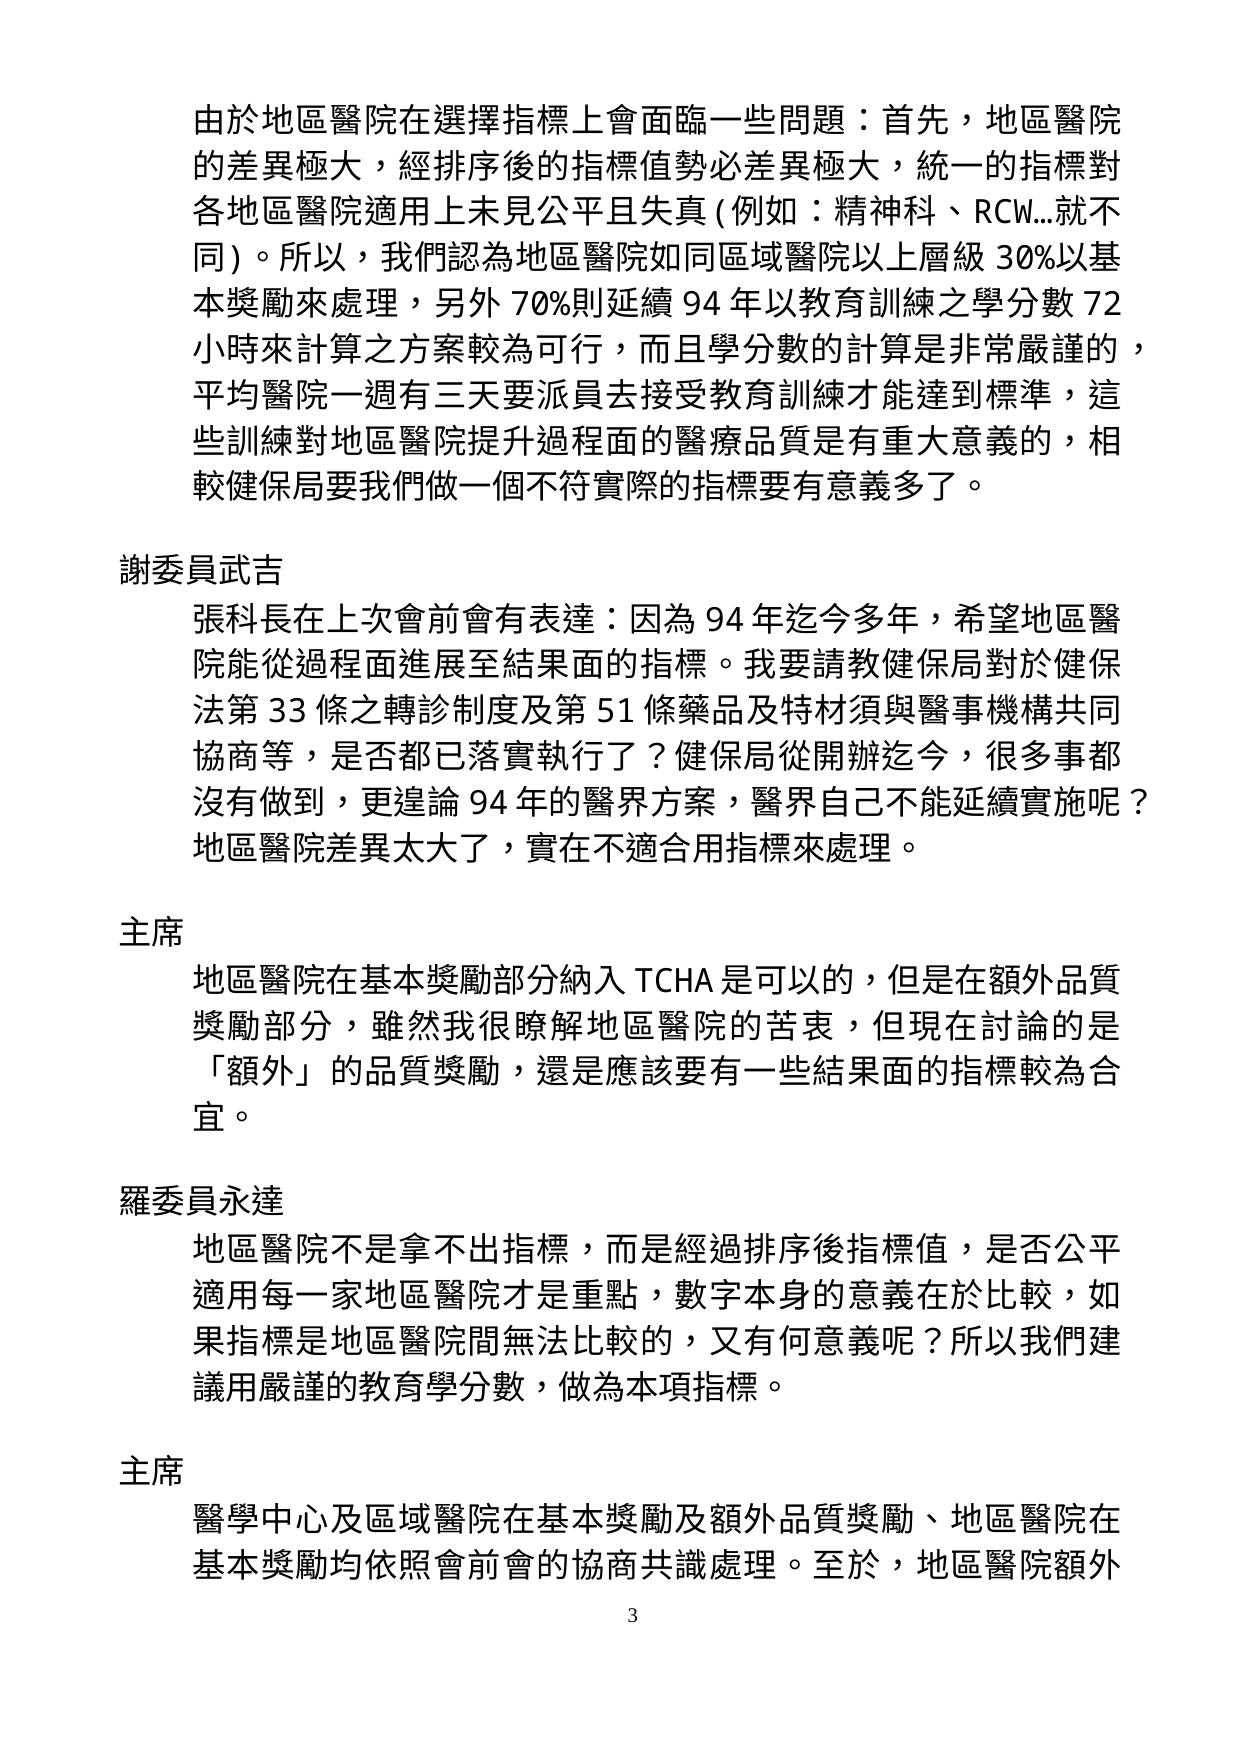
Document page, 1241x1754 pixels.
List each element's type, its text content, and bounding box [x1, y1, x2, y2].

text 張科長在上次會前會有表達：因為94年迄今多年，希望地區醫院能從過程面進展至結果面的指標。我要請教健保局對於健保法第33條之轉診制度及第51條藥品及特材須與醫事機構共同協商等，是否都已落實執行了？健保局從開辦迄今，很多事都沒有做到，更遑論94年的醫界方案，醫界自己不能延續實施呢？地區醫院差異太大了，實在不適合用指標來處理。 [192, 594, 1122, 869]
text 醫學中心及區域醫院在基本獎勵及額外品質獎勵、地區醫院在基本獎勵均依照會前會的協商共識處理。至於，地區醫院額外 [192, 1495, 1122, 1586]
text 羅委員永達 [118, 1158, 1122, 1220]
text 地區醫院在基本奬勵部分納入TCHA是可以的，但是在額外品質獎勵部分，雖然我很瞭解地區醫院的苦衷，但現在討論的是「額外」的品質獎勵，還是應該要有一些結果面的指標較為合宜。 [192, 956, 1122, 1139]
text 由於地區醫院在選擇指標上會面臨一些問題：首先，地區醫院的差異極大，經排序後的指標值勢必差異極大，統一的指標對各地區醫院適用上未見公平且失真(例如：精神科、RCW…就不同)。所以，我們認為地區醫院如同區域醫院以上層級30%以基本奬勵來處理，另外70%則延續94年以教育訓練之學分數72小時來計算之方案較為可行，而且學分數的計算是非常嚴謹的，平均醫院一週有三天要派員去接受教育訓練才能達到標準，這些訓練對地區醫院提升過程面的醫療品質是有重大意義的，相較健保局要我們做一個不符實際的指標要有意義多了。 [192, 96, 1122, 508]
text 主席 [118, 1427, 1122, 1490]
text 謝委員武吉 [118, 527, 1122, 589]
text 主席 [118, 888, 1122, 951]
text 地區醫院不是拿不出指標，而是經過排序後指標值，是否公平適用每一家地區醫院才是重點，數字本身的意義在於比較，如果指標是地區醫院間無法比較的，又有何意義呢？所以我們建議用嚴謹的教育學分數，做為本項指標。 [192, 1225, 1122, 1408]
